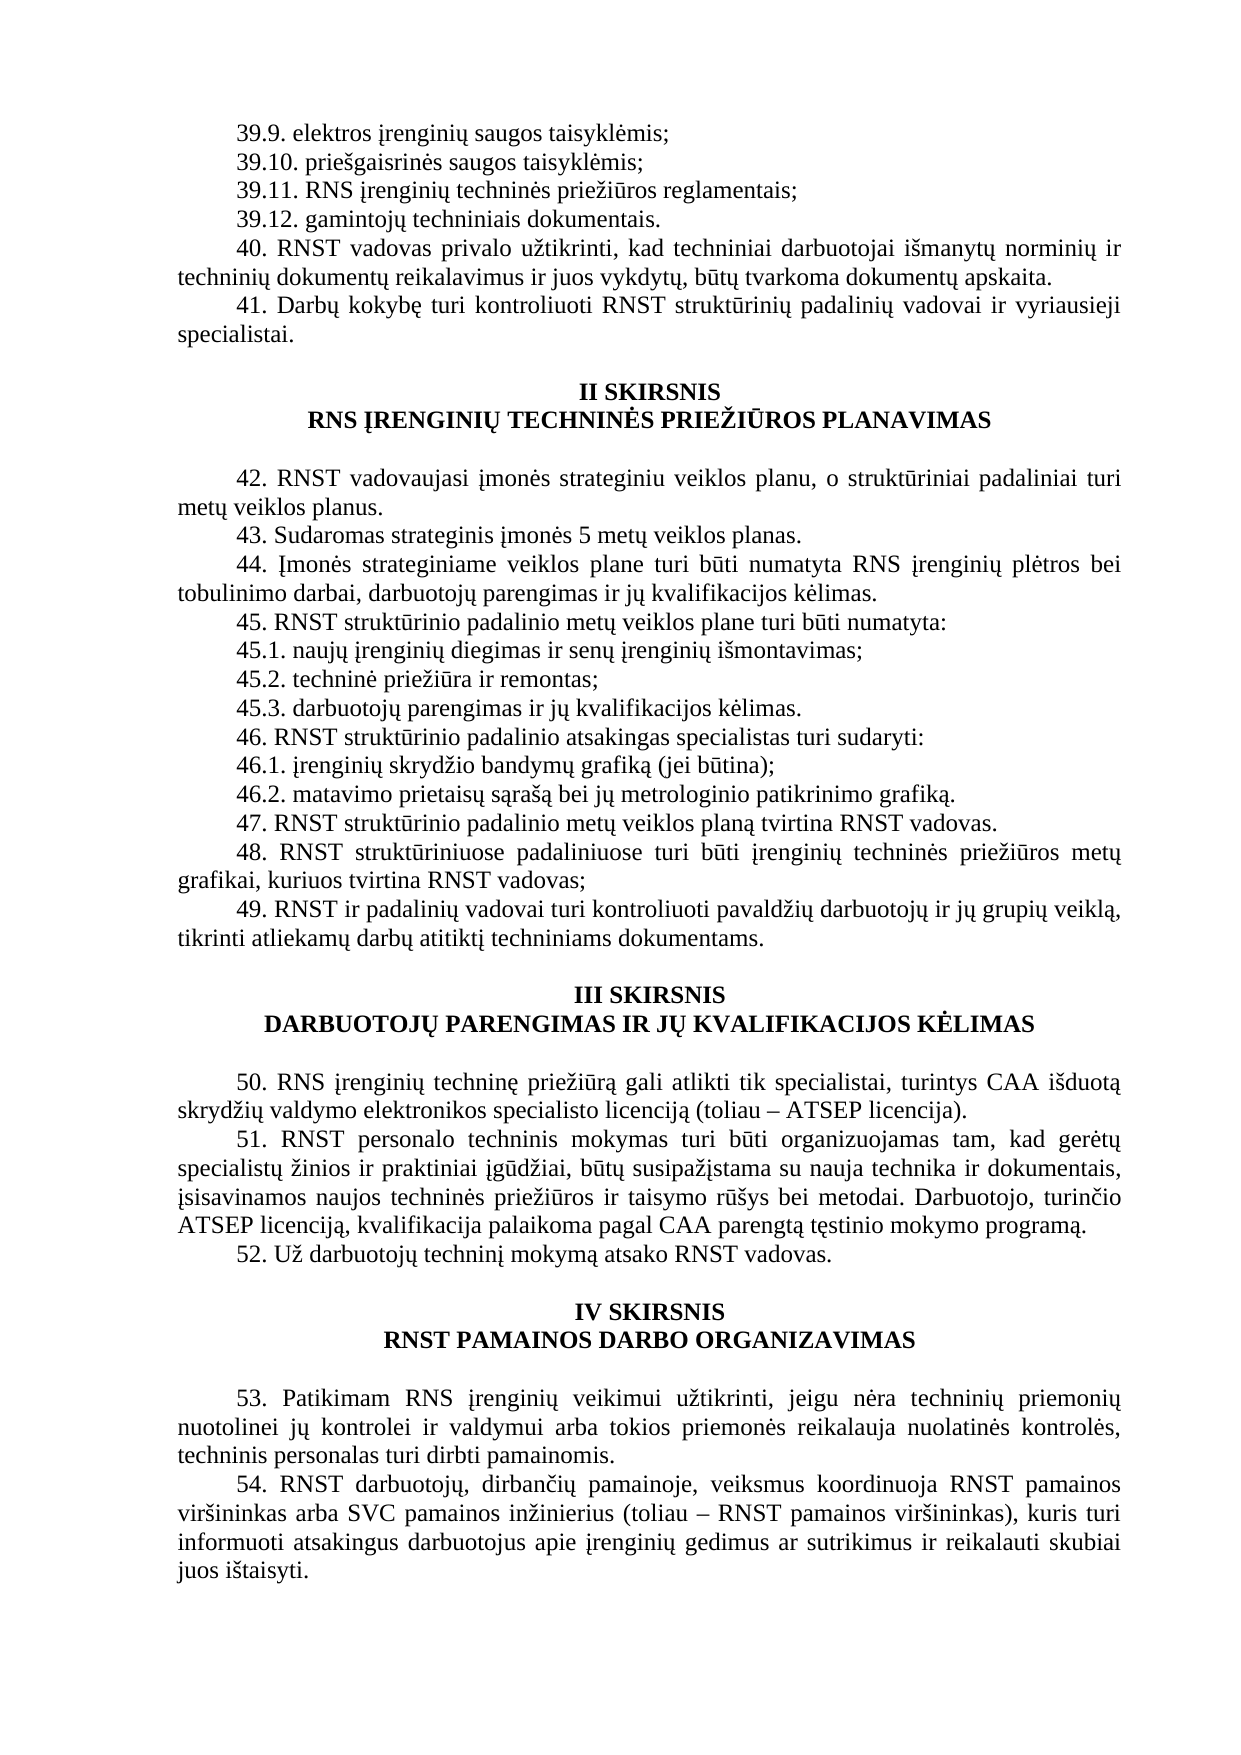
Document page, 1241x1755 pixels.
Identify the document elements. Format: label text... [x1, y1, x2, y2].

text DARBUOTOJŲ PARENGIMAS IR JŲ KVALIFIKACIJOS KĖLIMAS [177, 1009, 1122, 1038]
text 45.1. naujų įrenginių diegimas ir senų įrenginių išmontavimas; [177, 636, 1122, 664]
text 46.2. matavimo prietaisų sąrašą bei jų metrologinio patikrinimo grafiką. [177, 779, 1122, 808]
text 52. Už darbuotojų techninį mokymą atsako RNST vadovas. [177, 1239, 1122, 1268]
text 42. RNST vadovaujasi įmonės strateginiu veiklos planu, o struktūriniai padaliniai turi metų veiklos planus. [177, 463, 1122, 521]
text IV SKIRSNIS [177, 1297, 1122, 1326]
text 39.10. priešgaisrinės saugos taisyklėmis; [177, 147, 1122, 176]
text 45.3. darbuotojų parengimas ir jų kvalifikacijos kėlimas. [177, 693, 1122, 722]
text III SKIRSNIS [177, 981, 1122, 1009]
text 39.9. elektros įrenginių saugos taisyklėmis; [177, 118, 1122, 147]
text 49. RNST ir padalinių vadovai turi kontroliuoti pavaldžių darbuotojų ir jų grupių veiklą, tikrinti atliekamų darbų atitiktį techniniams dokumentams. [177, 894, 1122, 952]
text 53. Patikimam RNS įrenginių veikimui užtikrinti, jeigu nėra techninių priemonių nuotolinei jų kontrolei ir valdymui arba tokios priemonės reikalauja nuolatinės kontrolės, techninis personalas turi dirbti pamainomis. [177, 1383, 1122, 1469]
text 40. RNST vadovas privalo užtikrinti, kad techniniai darbuotojai išmanytų norminių ir techninių dokumentų reikalavimus ir juos vykdytų, būtų tvarkoma dokumentų apskaita. [177, 233, 1122, 291]
text RNS ĮRENGINIŲ TECHNINĖS PRIEŽIŪROS PLANAVIMAS [177, 406, 1122, 434]
text 47. RNST struktūrinio padalinio metų veiklos planą tvirtina RNST vadovas. [177, 808, 1122, 837]
text 48. RNST struktūriniuose padaliniuose turi būti įrenginių techninės priežiūros metų grafikai, kuriuos tvirtina RNST vadovas; [177, 837, 1122, 894]
text 46.1. įrenginių skrydžio bandymų grafiką (jei būtina); [177, 751, 1122, 779]
text 45.2. techninė priežiūra ir remontas; [177, 664, 1122, 693]
text 43. Sudaromas strateginis įmonės 5 metų veiklos planas. [177, 521, 1122, 549]
text RNST PAMAINOS DARBO ORGANIZAVIMAS [177, 1326, 1122, 1354]
text 39.12. gamintojų techniniais dokumentais. [177, 204, 1122, 233]
text 46. RNST struktūrinio padalinio atsakingas specialistas turi sudaryti: [177, 722, 1122, 751]
text 54. RNST darbuotojų, dirbančių pamainoje, veiksmus koordinuoja RNST pamainos viršininkas arba SVC pamainos inžinierius (toliau – RNST pamainos viršininkas), kuris turi informuoti atsakingus darbuotojus apie įrenginių gedimus ar sutrikimus ir reikalauti skubiai juos ištaisyti. [177, 1469, 1122, 1584]
text 45. RNST struktūrinio padalinio metų veiklos plane turi būti numatyta: [177, 607, 1122, 636]
text 51. RNST personalo techninis mokymas turi būti organizuojamas tam, kad gerėtų specialistų žinios ir praktiniai įgūdžiai, būtų susipažįstama su nauja technika ir dokumentais, įsisavinamos naujos techninės priežiūros ir taisymo rūšys bei metodai. Darbuotojo, turinčio ATSEP licenciją, kvalifikacija palaikoma pagal CAA parengtą tęstinio mokymo programą. [177, 1124, 1122, 1239]
text 39.11. RNS įrenginių techninės priežiūros reglamentais; [177, 176, 1122, 204]
text 44. Įmonės strateginiame veiklos plane turi būti numatyta RNS įrenginių plėtros bei tobulinimo darbai, darbuotojų parengimas ir jų kvalifikacijos kėlimas. [177, 549, 1122, 607]
text II SKIRSNIS [177, 377, 1122, 406]
text 41. Darbų kokybę turi kontroliuoti RNST struktūrinių padalinių vadovai ir vyriausieji specialistai. [177, 291, 1122, 348]
text 50. RNS įrenginių techninę priežiūrą gali atlikti tik specialistai, turintys CAA išduotą skrydžių valdymo elektronikos specialisto licenciją (toliau – ATSEP licencija). [177, 1067, 1122, 1124]
